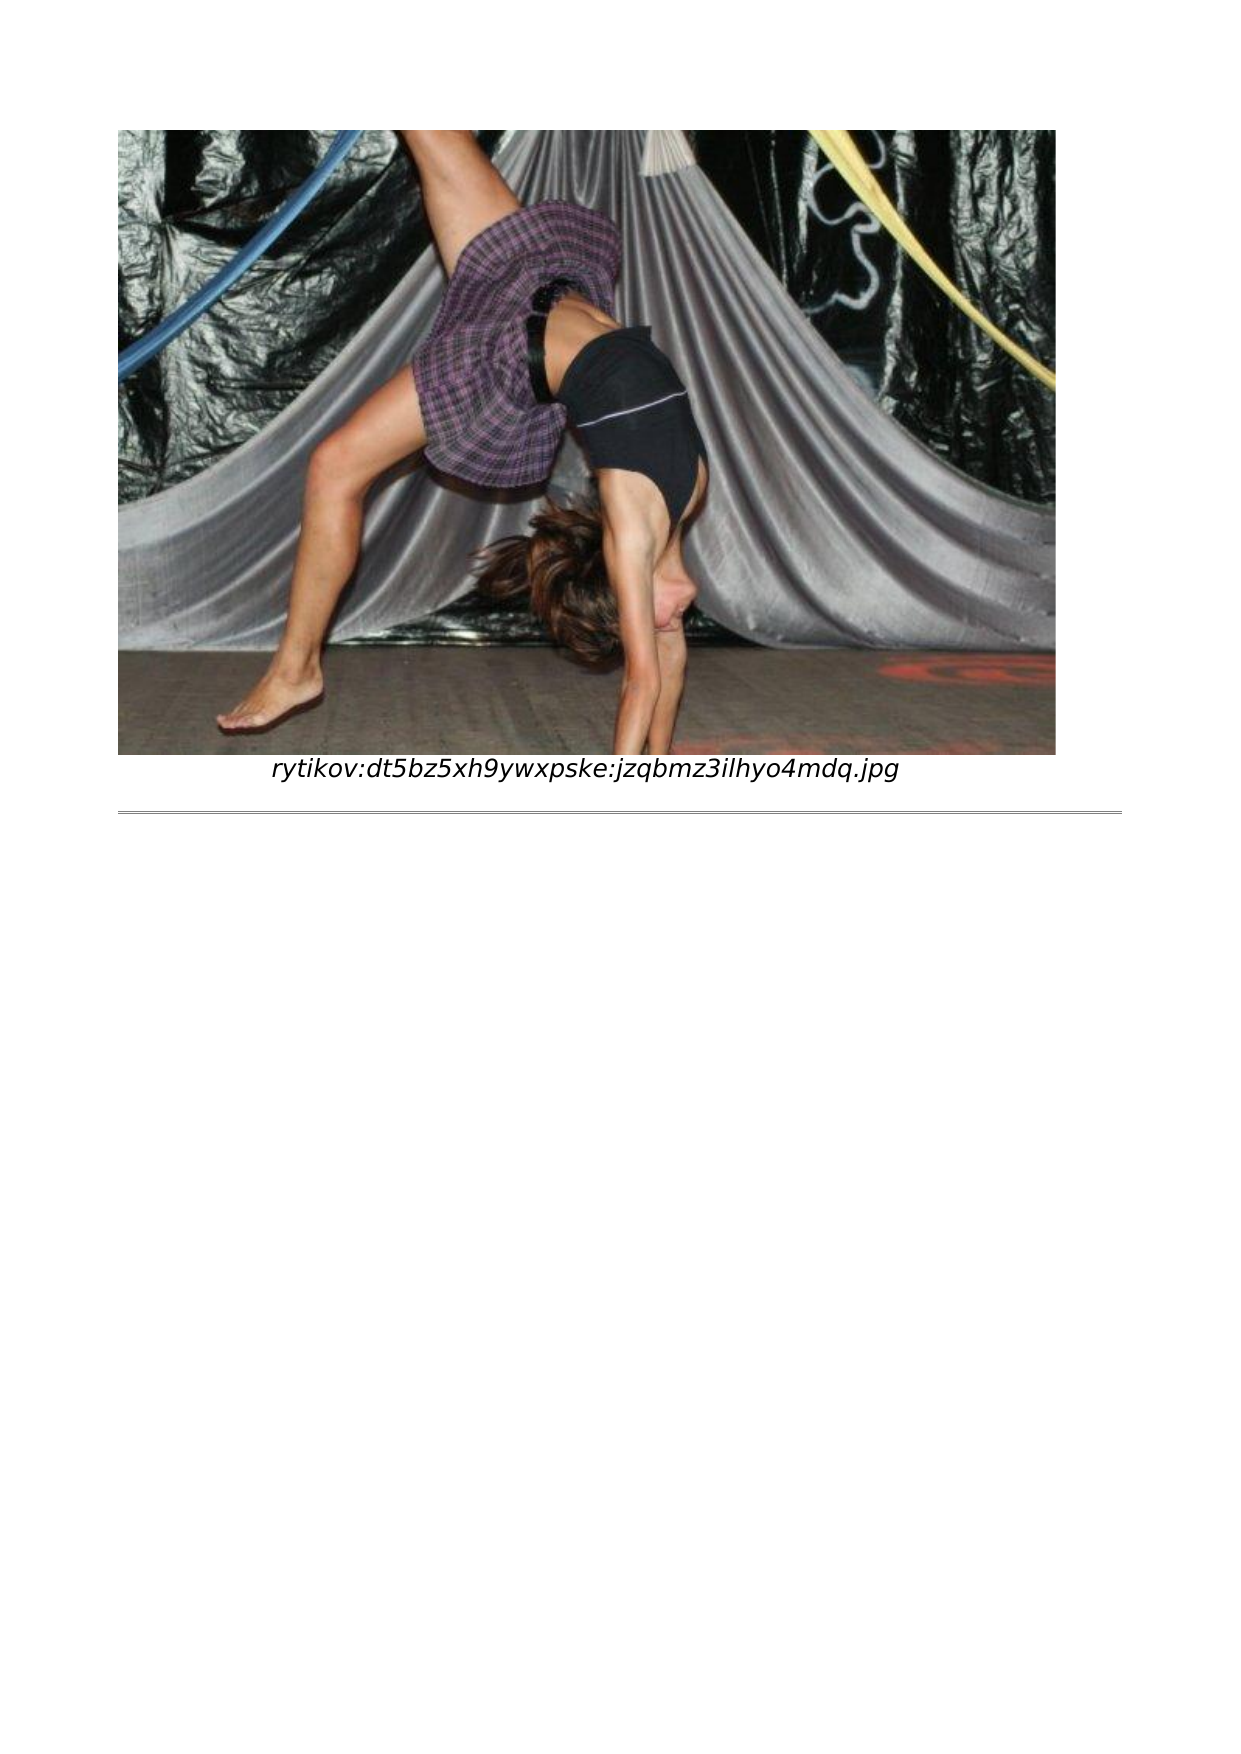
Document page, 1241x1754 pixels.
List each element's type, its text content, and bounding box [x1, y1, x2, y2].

picture [118, 130, 1056, 755]
text rytikov:dt5bz5xh9ywxpske:jzqbmz3ilhyo4mdq.jpg [118, 755, 1056, 784]
